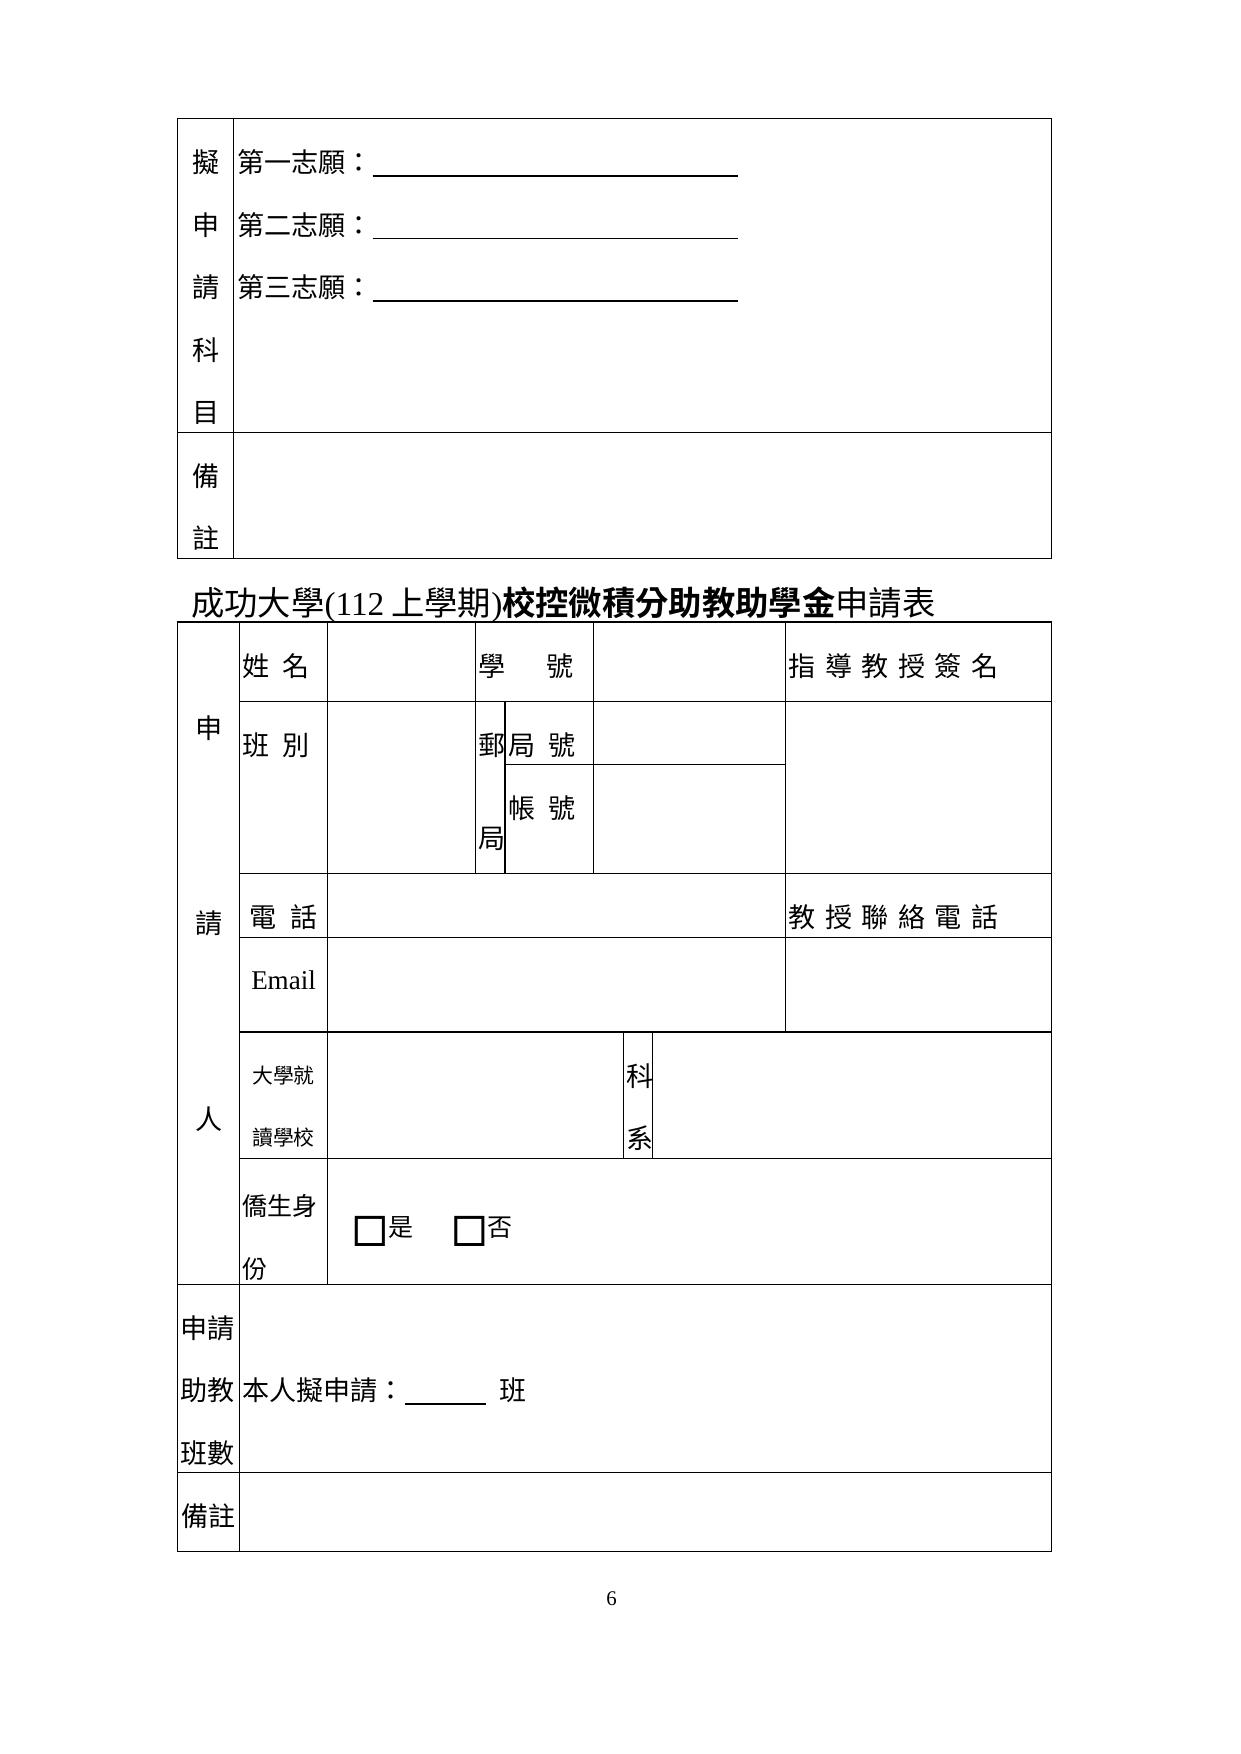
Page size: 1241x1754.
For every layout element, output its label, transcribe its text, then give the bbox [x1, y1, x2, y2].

table_header 學 號 [476, 623, 593, 701]
table_cell [234, 433, 1051, 558]
table_cell [328, 1033, 623, 1157]
table_cell 班 別 [240, 702, 327, 873]
table_cell 科系 [624, 1033, 652, 1157]
table_cell 電 話 [240, 874, 327, 937]
table_cell [786, 702, 1051, 873]
table_header 指導教授簽名 [786, 623, 1051, 701]
table_cell 郵局 [476, 702, 504, 873]
table_cell [328, 874, 785, 937]
table_cell [328, 938, 785, 1031]
table_cell [240, 1473, 1051, 1551]
table_cell [594, 765, 785, 873]
table_cell 是 否 [328, 1159, 1051, 1283]
table_cell 帳 號 [506, 765, 593, 873]
table_cell [653, 1033, 1051, 1157]
table_cell 局 號 [506, 702, 593, 764]
table_cell 本人擬申請： 班 [240, 1285, 1051, 1472]
table_header [328, 623, 475, 701]
table_cell 僑生身份 [240, 1159, 327, 1283]
table_header 申 請 人 [178, 623, 239, 1283]
table_cell [594, 702, 785, 764]
table_cell 備註 [178, 1473, 239, 1551]
table_cell Email [240, 938, 327, 1031]
table_header [594, 623, 785, 701]
table_cell 擬申請科目 [178, 119, 233, 432]
table_cell 備 註 [178, 433, 233, 558]
table_header 姓 名 [240, 623, 327, 701]
text 成功大學(112上學期)校控微積分助教助學金申請表 [118, 559, 1104, 621]
table_cell 申請 助教 班數 [178, 1285, 239, 1472]
table_cell 大學就讀學校 [240, 1033, 327, 1157]
table_cell 第一志願： 第二志願： 第三志願： [234, 119, 1051, 432]
table_cell [328, 702, 475, 873]
table_cell [786, 938, 1051, 1031]
table_cell 教授聯絡電話 [786, 874, 1051, 937]
